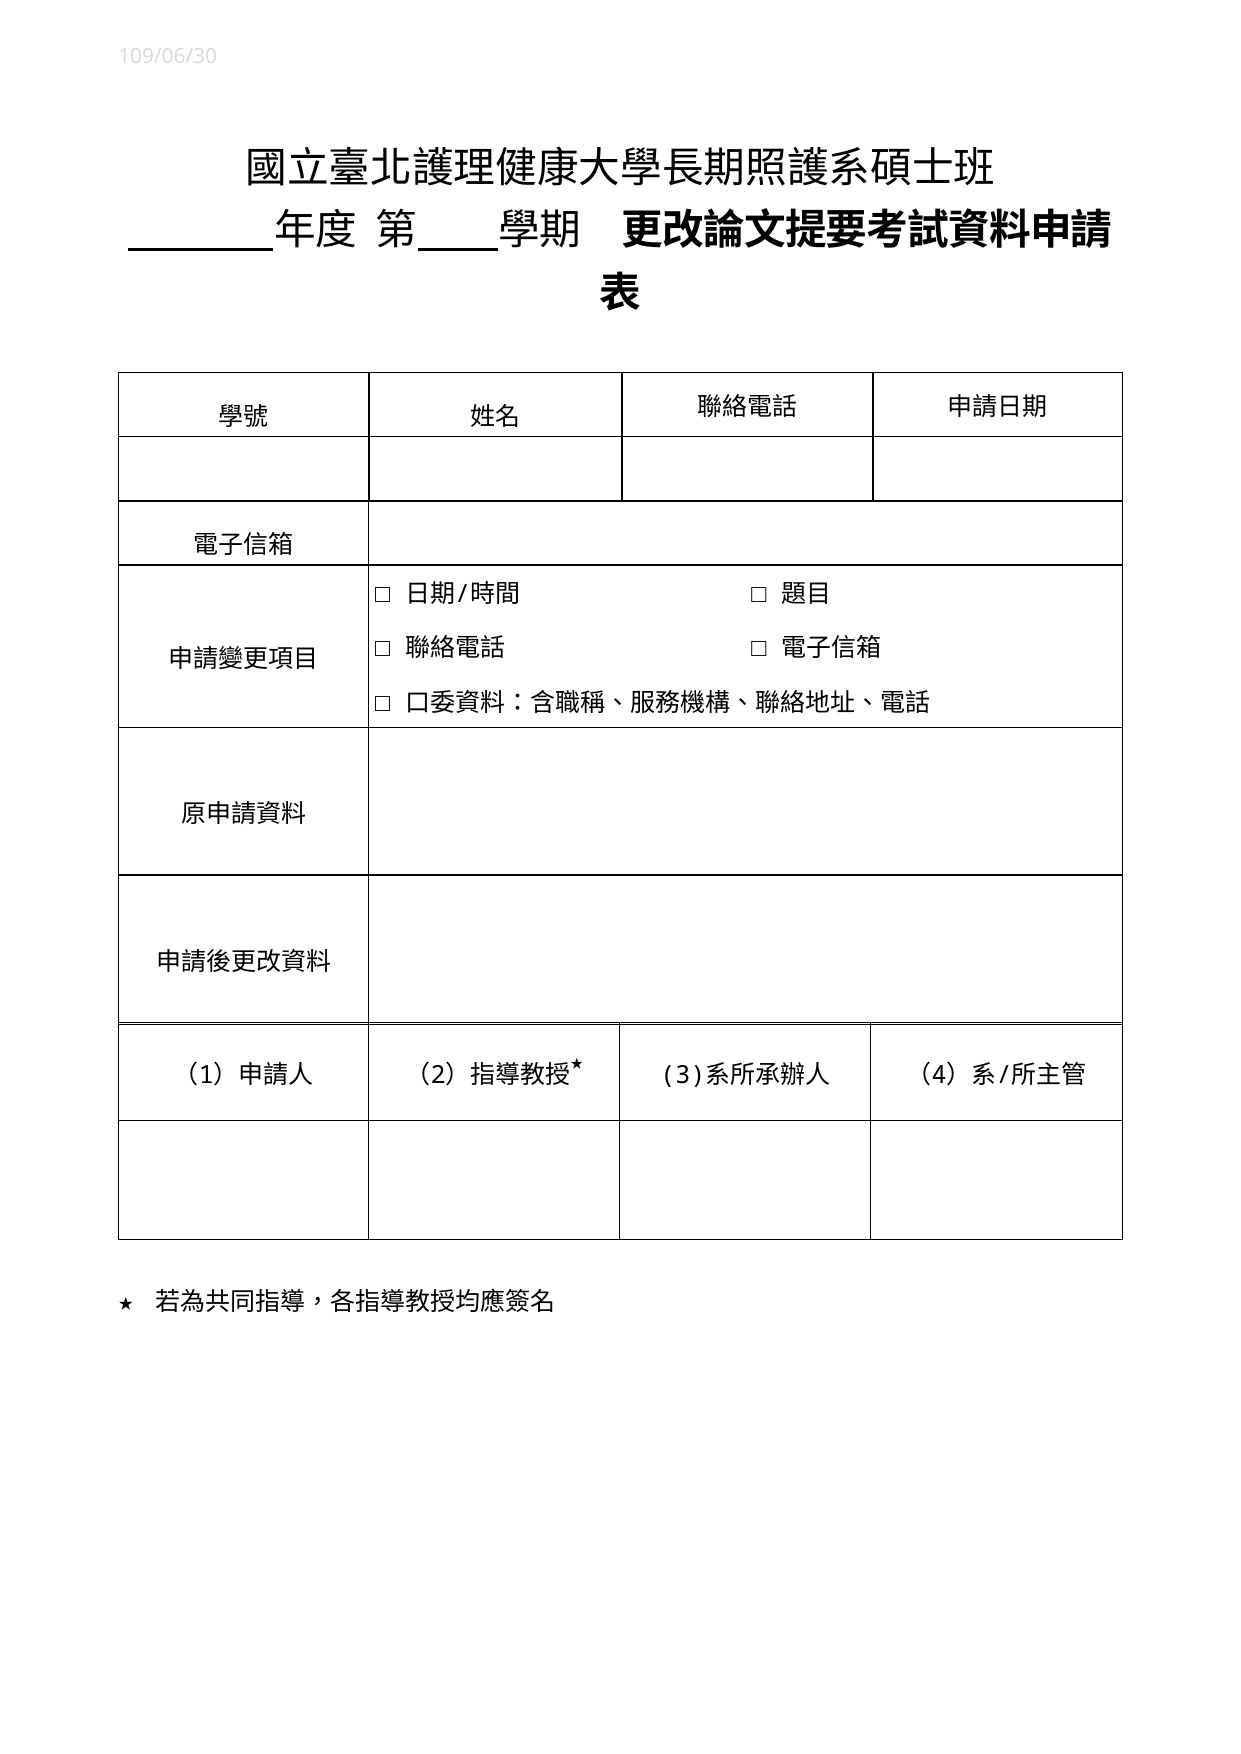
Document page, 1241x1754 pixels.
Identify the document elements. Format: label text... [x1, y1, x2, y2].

list 若為共同指導，各指導教授均應簽名 [118, 1258, 1122, 1321]
table_cell [871, 1121, 1122, 1238]
table_cell □ 題目 [745, 566, 1122, 618]
table_cell [369, 728, 1122, 874]
table_cell □ 電子信箱 [745, 618, 1122, 672]
table_cell [369, 876, 1122, 1022]
table_cell [874, 437, 1122, 500]
table_cell 原申請資料 [119, 728, 368, 874]
table_cell 申請變更項目 [119, 566, 368, 726]
table_header 姓名 [370, 373, 621, 436]
table_cell □ 口委資料：含職稱、服務機構、聯絡地址、電話 [369, 672, 1122, 726]
table_cell [119, 1121, 368, 1238]
table_cell [369, 1121, 619, 1238]
table_cell （1）申請人 [119, 1025, 368, 1120]
table_header 申請日期 [874, 373, 1122, 436]
table_cell 電子信箱 [119, 502, 368, 564]
table_cell [620, 1121, 870, 1238]
table_cell [119, 437, 368, 500]
table_cell [623, 437, 872, 500]
table_cell 申請後更改資料 [119, 876, 368, 1022]
table_cell [370, 437, 621, 500]
table_cell （4）系/所主管 [871, 1025, 1122, 1120]
table_cell □ 聯絡電話 [369, 618, 745, 672]
table_cell [369, 502, 1122, 564]
text 年度 第 學期 更改論文提要考試資料申請表 [118, 185, 1122, 310]
table_header 聯絡電話 [623, 373, 872, 436]
table_cell (3)系所承辦人 [620, 1025, 870, 1120]
table_cell □ 日期/時間 [369, 566, 745, 618]
text 國立臺北護理健康大學長期照護系碩士班 [118, 122, 1122, 185]
table_cell （2）指導教授★ [369, 1025, 619, 1120]
table_header 學號 [119, 373, 368, 436]
